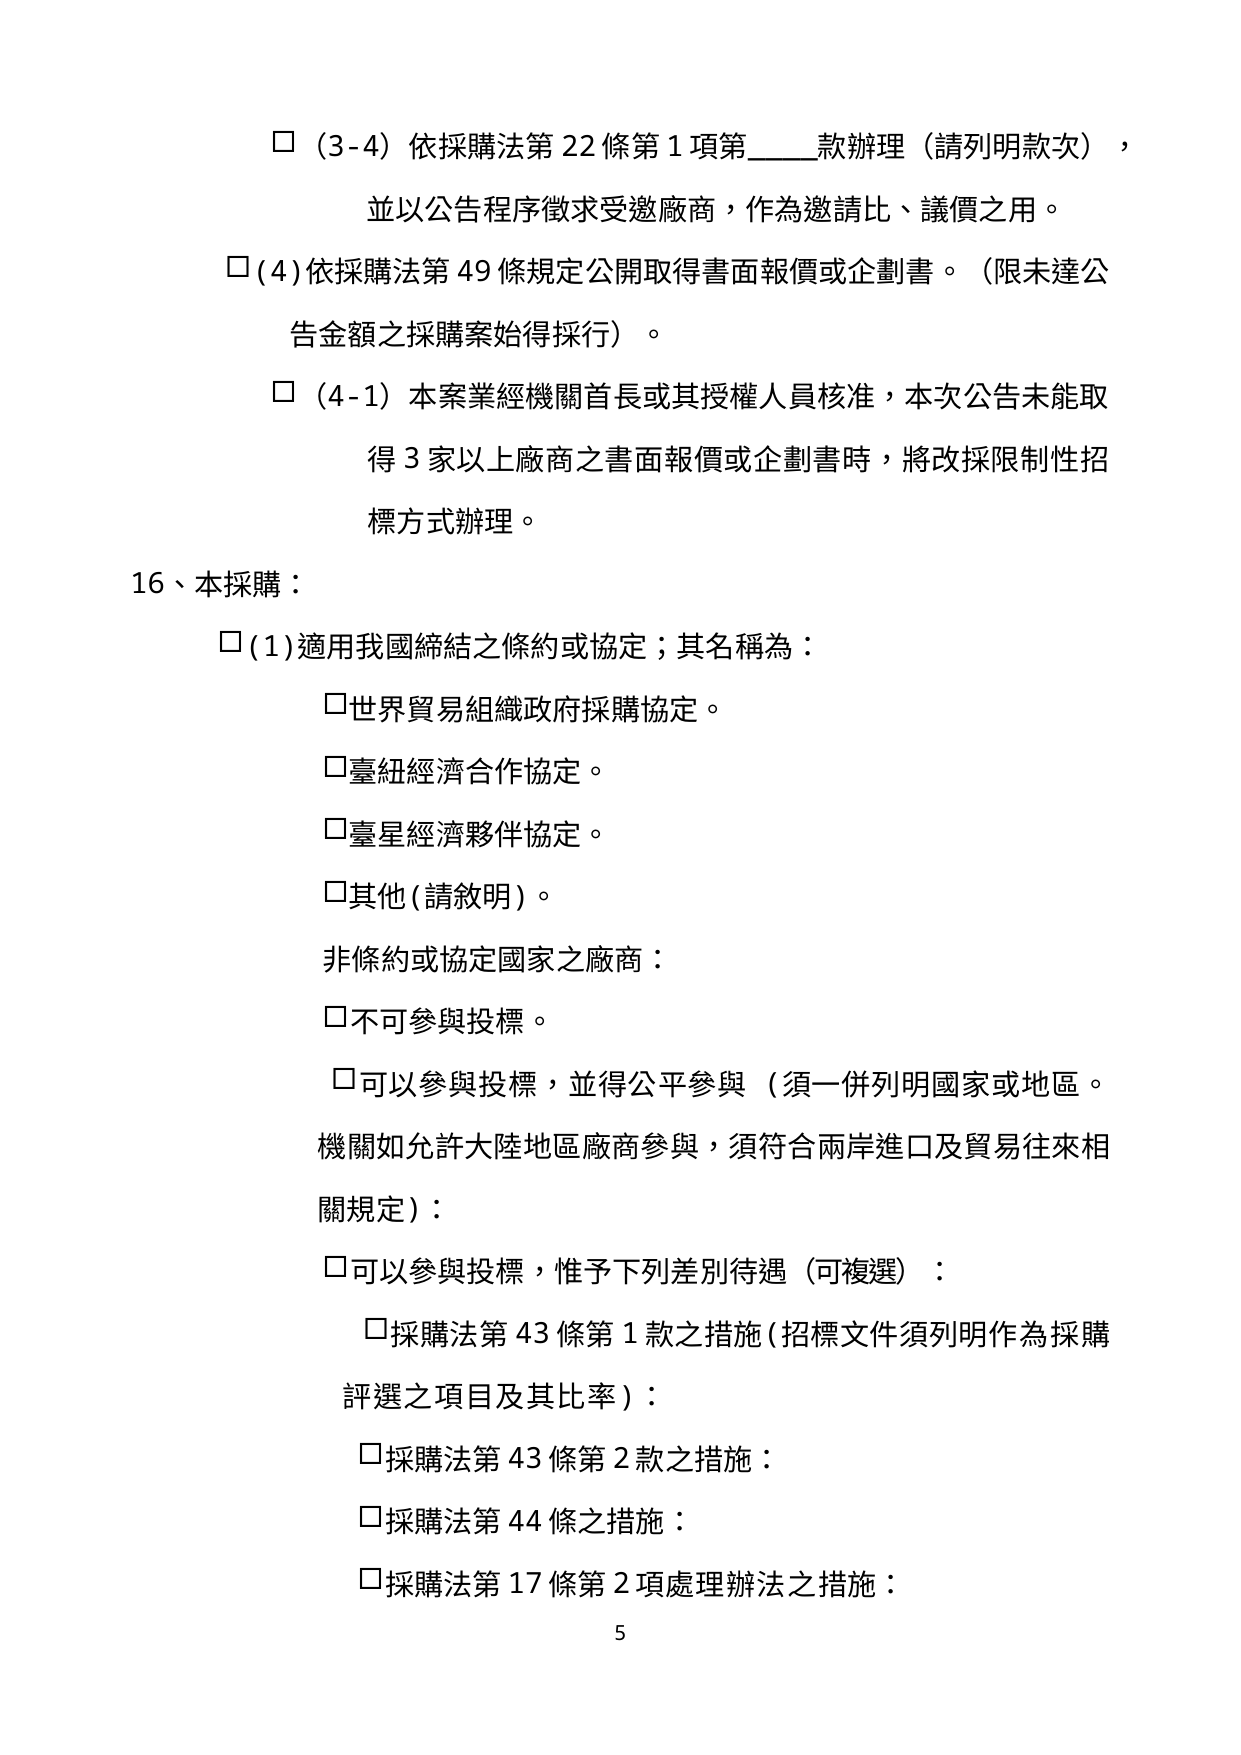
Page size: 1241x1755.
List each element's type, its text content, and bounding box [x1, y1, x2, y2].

text 採購法第44條之措施： [130, 1478, 1110, 1541]
text (4)依採購法第49條規定公開取得書面報價或企劃書。（限未達公告金額之採購案始得採行）。 [130, 228, 1110, 353]
text 採購法第43條第1款之措施(招標文件須列明作為採購評選之項目及其比率)： [130, 1291, 1110, 1416]
text 採購法第43條第2款之措施： [130, 1416, 1110, 1478]
text 可以參與投標，並得公平參與 (須一併列明國家或地區。機關如允許大陸地區廠商參與，須符合兩岸進口及貿易往來相關規定)： [130, 1041, 1110, 1228]
list 本採購： [130, 541, 1110, 603]
text 採購法第17條第2項處理辦法之措施： [130, 1541, 1110, 1603]
text 其他(請敘明)。 [130, 853, 1110, 916]
text 臺紐經濟合作協定。 [130, 728, 1110, 791]
text （3-4）依採購法第22條第1項第____款辦理（請列明款次），並以公告程序徵求受邀廠商，作為邀請比、議價之用。 [130, 103, 1110, 228]
text (1)適用我國締結之條約或協定；其名稱為： [217, 603, 1110, 666]
text 非條約或協定國家之廠商： [130, 916, 1110, 978]
text 世界貿易組織政府採購協定。 [130, 666, 1110, 728]
text 臺星經濟夥伴協定。 [130, 791, 1110, 853]
text 不可參與投標。 [130, 978, 1110, 1041]
text 可以參與投標，惟予下列差別待遇（可複選）： [130, 1228, 1110, 1291]
text （4-1）本案業經機關首長或其授權人員核准，本次公告未能取得3家以上廠商之書面報價或企劃書時，將改採限制性招標方式辦理。 [130, 353, 1110, 541]
